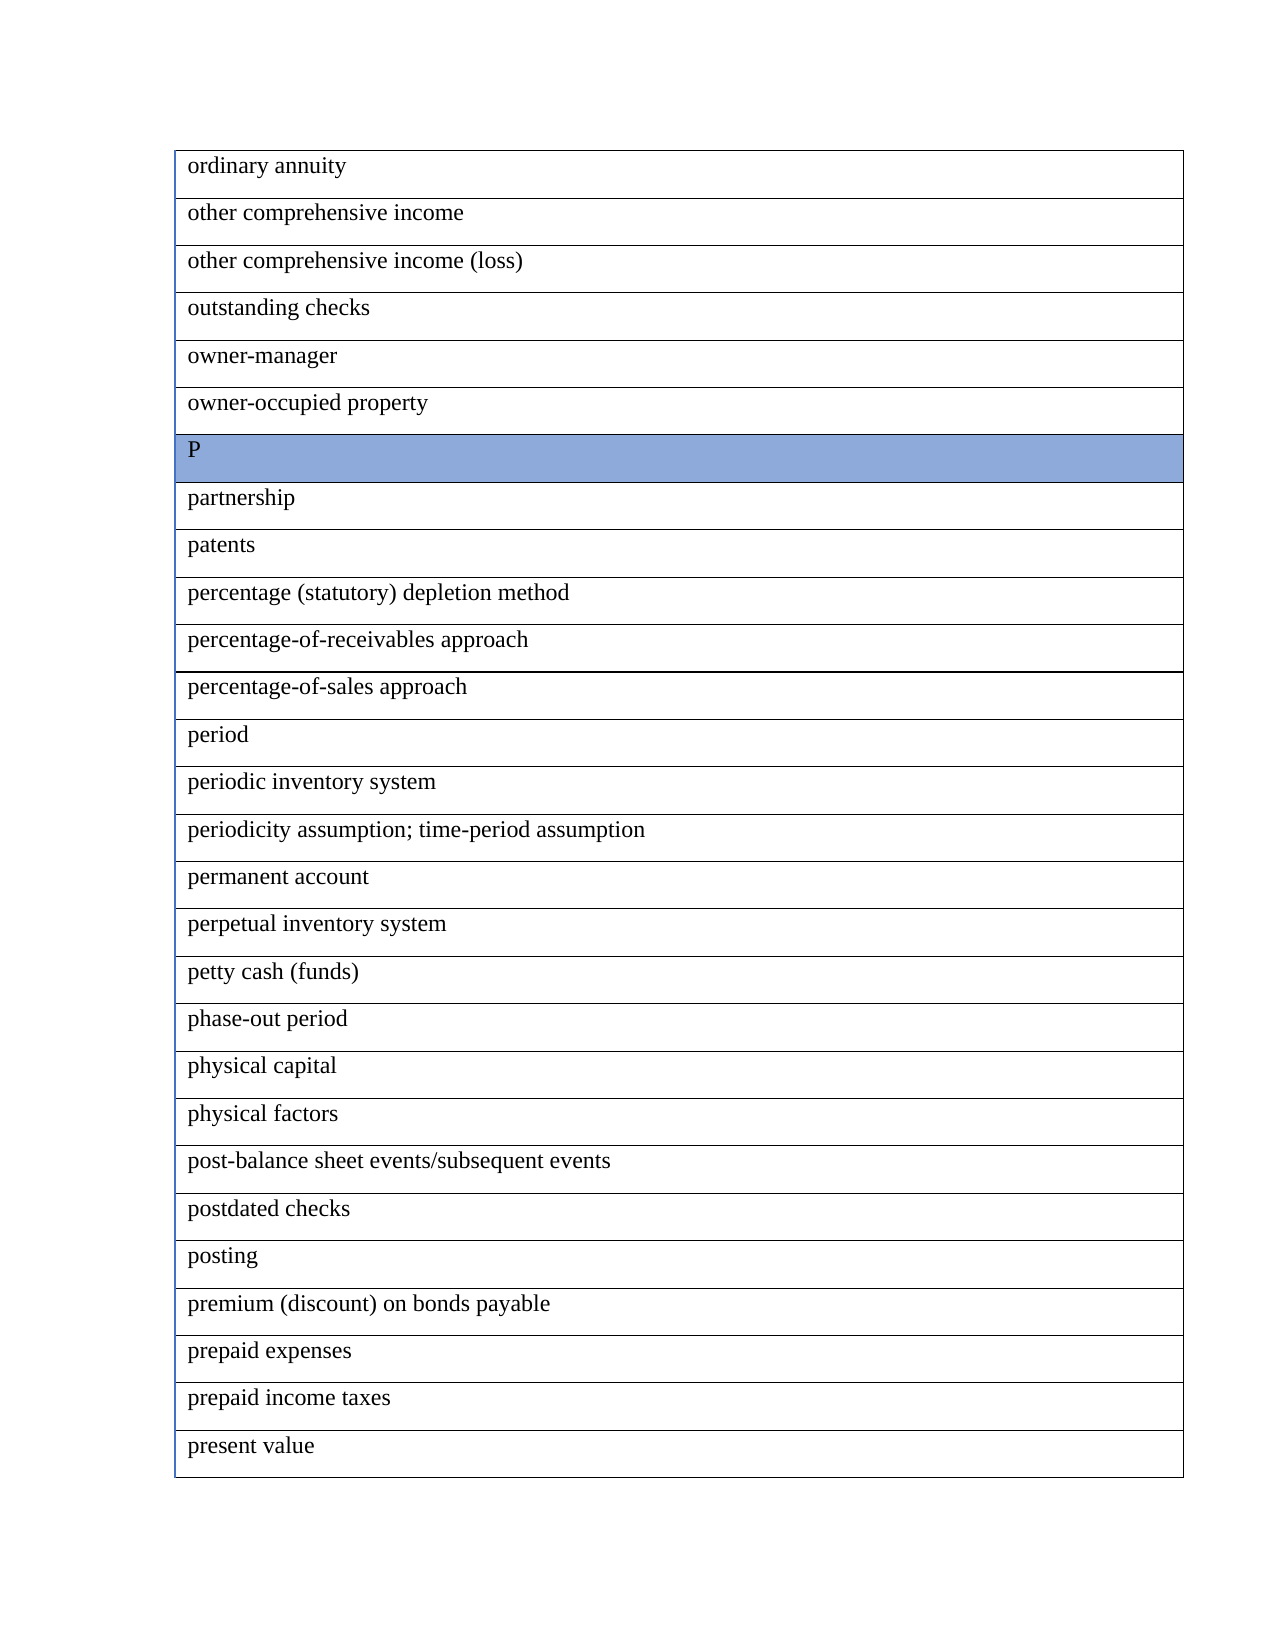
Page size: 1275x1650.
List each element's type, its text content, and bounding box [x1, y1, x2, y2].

table_cell physical factors [176, 1099, 1183, 1145]
table_cell post-balance sheet events/subsequent events [176, 1146, 1183, 1193]
table_cell perpetual inventory system [176, 909, 1183, 956]
table_cell period [176, 720, 1183, 766]
table_cell owner-occupied property [176, 388, 1183, 434]
table_cell prepaid expenses [176, 1336, 1183, 1382]
table_cell phase-out period [176, 1004, 1183, 1051]
table_cell owner-manager [176, 341, 1183, 387]
table_cell permanent account [176, 862, 1183, 908]
table_cell periodicity assumption; time-period assumption [176, 815, 1183, 861]
table_cell P [176, 435, 1183, 482]
table_cell postdated checks [176, 1194, 1183, 1240]
table_cell percentage-of-sales approach [176, 673, 1183, 719]
table_cell partnership [176, 483, 1183, 529]
table_cell physical capital [176, 1052, 1183, 1098]
table_cell outstanding checks [176, 293, 1183, 339]
table_cell present value [176, 1431, 1183, 1477]
table_cell percentage (statutory) depletion method [176, 578, 1183, 624]
table_cell posting [176, 1241, 1183, 1287]
table_cell periodic inventory system [176, 767, 1183, 813]
table_cell percentage-of-receivables approach [176, 625, 1183, 671]
table_cell other comprehensive income (loss) [176, 246, 1183, 292]
table_cell patents [176, 530, 1183, 577]
table_cell other comprehensive income [176, 199, 1183, 245]
table_cell prepaid income taxes [176, 1383, 1183, 1430]
table_cell petty cash (funds) [176, 957, 1183, 1003]
table_cell ordinary annuity [176, 151, 1183, 197]
table_cell premium (discount) on bonds payable [176, 1289, 1183, 1335]
